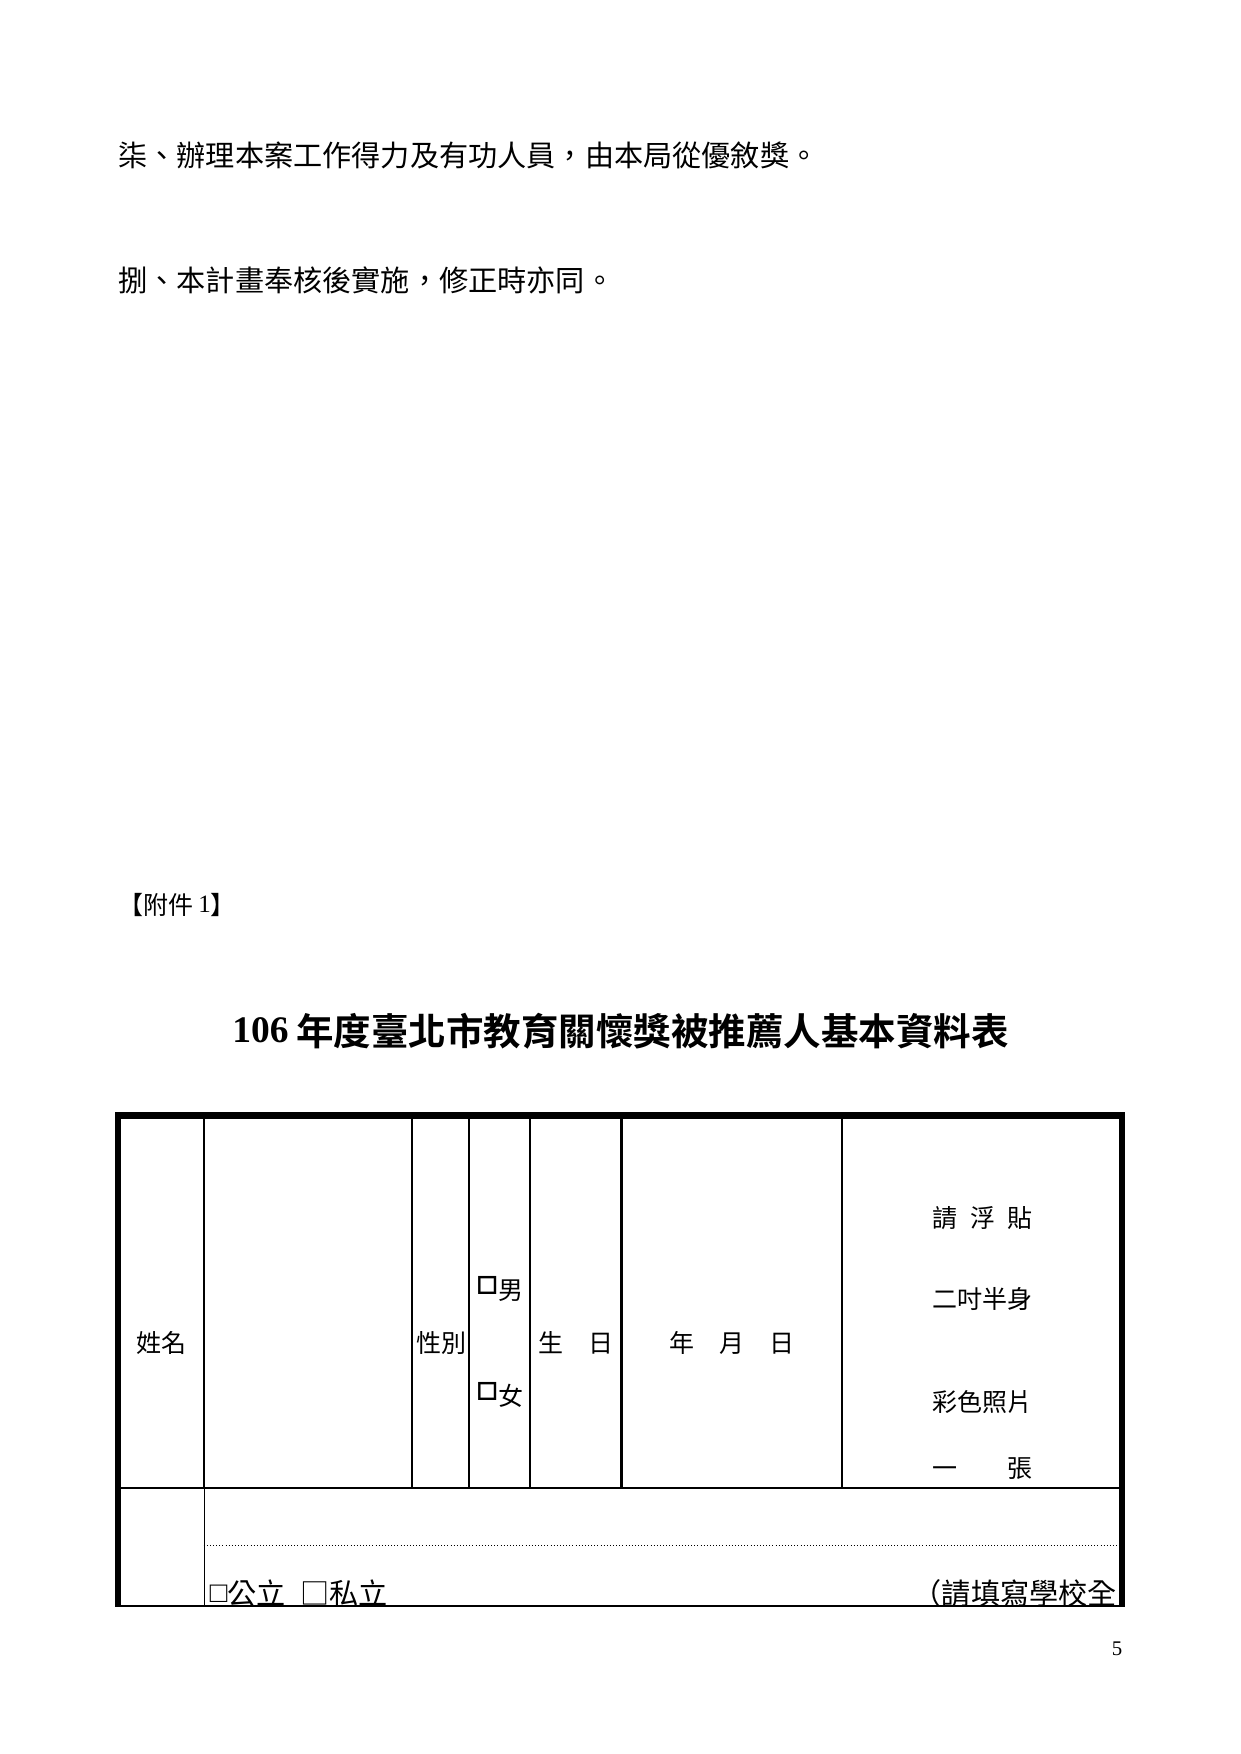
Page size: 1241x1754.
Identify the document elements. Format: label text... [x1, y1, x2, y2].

table_header 生 日 [531, 1119, 620, 1487]
list 本計畫奉核後實施，修正時亦同。 [118, 237, 1122, 300]
table_header 請 浮 貼 二吋半身 彩色照片 一 張 [843, 1119, 1119, 1487]
list 辦理本案工作得力及有功人員，由本局從優敘獎。 [118, 112, 1122, 175]
table_header 男 女 [470, 1119, 529, 1487]
table_header [205, 1119, 411, 1487]
table_header 性別 [413, 1119, 468, 1487]
table_header 年 月 日 [623, 1119, 841, 1487]
table_cell □國小 □國中 □高中職(含特殊學校) [205, 1489, 1119, 1545]
text 【附件1】 [118, 862, 1122, 925]
table_header 姓名 [121, 1119, 203, 1487]
table_cell 就讀 學校 [121, 1489, 204, 1604]
table_cell □公立 □私立 （請填寫學校全銜） [304, 1582, 325, 1603]
table_cell □公立 □私立 （請填寫學校全銜） [205, 1545, 1119, 1604]
text 106年度臺北市教育關懷獎被推薦人基本資料表 [118, 987, 1122, 1050]
